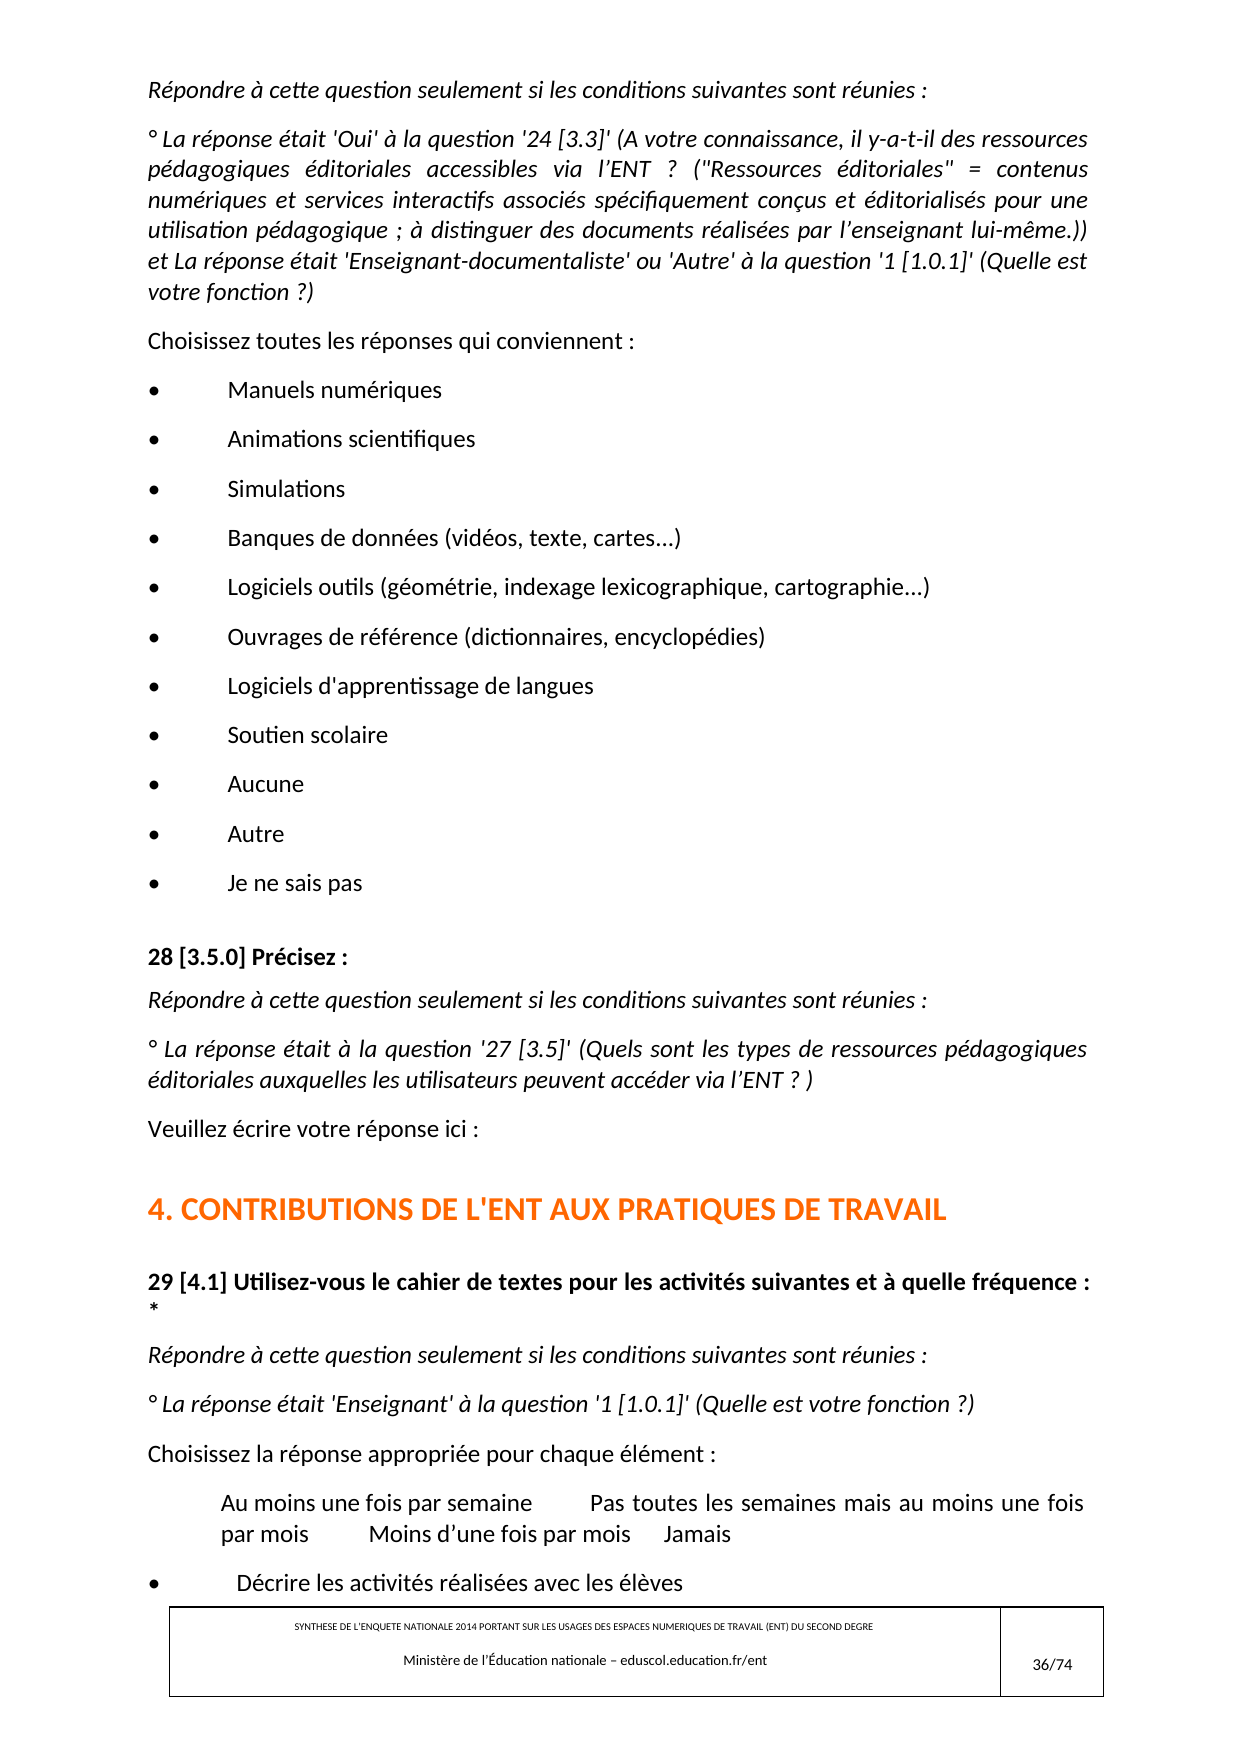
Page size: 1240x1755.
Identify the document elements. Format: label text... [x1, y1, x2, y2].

text Répondre à cette question seulement si les conditions suivantes sont réunies : [148, 74, 1092, 104]
text • Simulations [148, 473, 1092, 503]
text ° La réponse était 'Enseignant' à la question '1 [1.0.1]' (Quelle est votre fonction ?) [148, 1389, 1092, 1419]
text • Je ne sais pas [148, 867, 1092, 897]
text • Autre [148, 818, 1092, 848]
text • Manuels numériques [148, 374, 1092, 405]
text 29 [4.1] Utilisez-vous le cahier de textes pour les activités suivantes et à quelle fréquence : * [148, 1266, 1092, 1327]
text ° La réponse était à la question '27 [3.5]' (Quels sont les types de ressources pédagogiques éditoriales auxquelles les utilisateurs peuvent accéder via l’ENT ? ) [148, 1033, 1092, 1094]
text • Aucune [148, 768, 1092, 799]
text Répondre à cette question seulement si les conditions suivantes sont réunies : [148, 984, 1092, 1015]
text • Animations scientifiques [148, 423, 1092, 454]
text • Soutien scolaire [148, 719, 1092, 750]
text ° La réponse était 'Oui' à la question '24 [3.3]' (A votre connaissance, il y-a-t-il des ressources pédagogiques éditoriales accessibles via l’ENT ? ("Ressources éditoriales" = contenus numériques et services interactifs associés spécifiquement conçus et éditorialisés pour une utilisation pédagogique ; à distinguer des documents réalisées par l’enseignant lui-même.)) et La réponse était 'Enseignant-documentaliste' ou 'Autre' à la question '1 [1.0.1]' (Quelle est votre fonction ?) [148, 123, 1092, 306]
text Répondre à cette question seulement si les conditions suivantes sont réunies : [148, 1339, 1092, 1370]
text Au moins une fois par semaine Pas toutes les semaines mais au moins une fois par mois Moins d’une fois par mois Jamais [221, 1487, 1092, 1548]
text • Logiciels outils (géométrie, indexage lexicographique, cartographie...) [148, 571, 1092, 602]
text 4. CONTRIBUTIONS DE L'ENT AUX PRATIQUES DE TRAVAIL [148, 1188, 1092, 1228]
text • Banques de données (vidéos, texte, cartes...) [148, 522, 1092, 553]
text • Logiciels d'apprentissage de langues [148, 670, 1092, 700]
text 28 [3.5.0] Précisez : [148, 941, 1092, 972]
text • Ouvrages de référence (dictionnaires, encyclopédies) [148, 621, 1092, 651]
text Choisissez la réponse appropriée pour chaque élément : [148, 1438, 1092, 1468]
text Veuillez écrire votre réponse ici : [148, 1113, 1092, 1144]
text • Décrire les activités réalisées avec les élèves [148, 1567, 1092, 1597]
text Choisissez toutes les réponses qui conviennent : [148, 325, 1092, 356]
